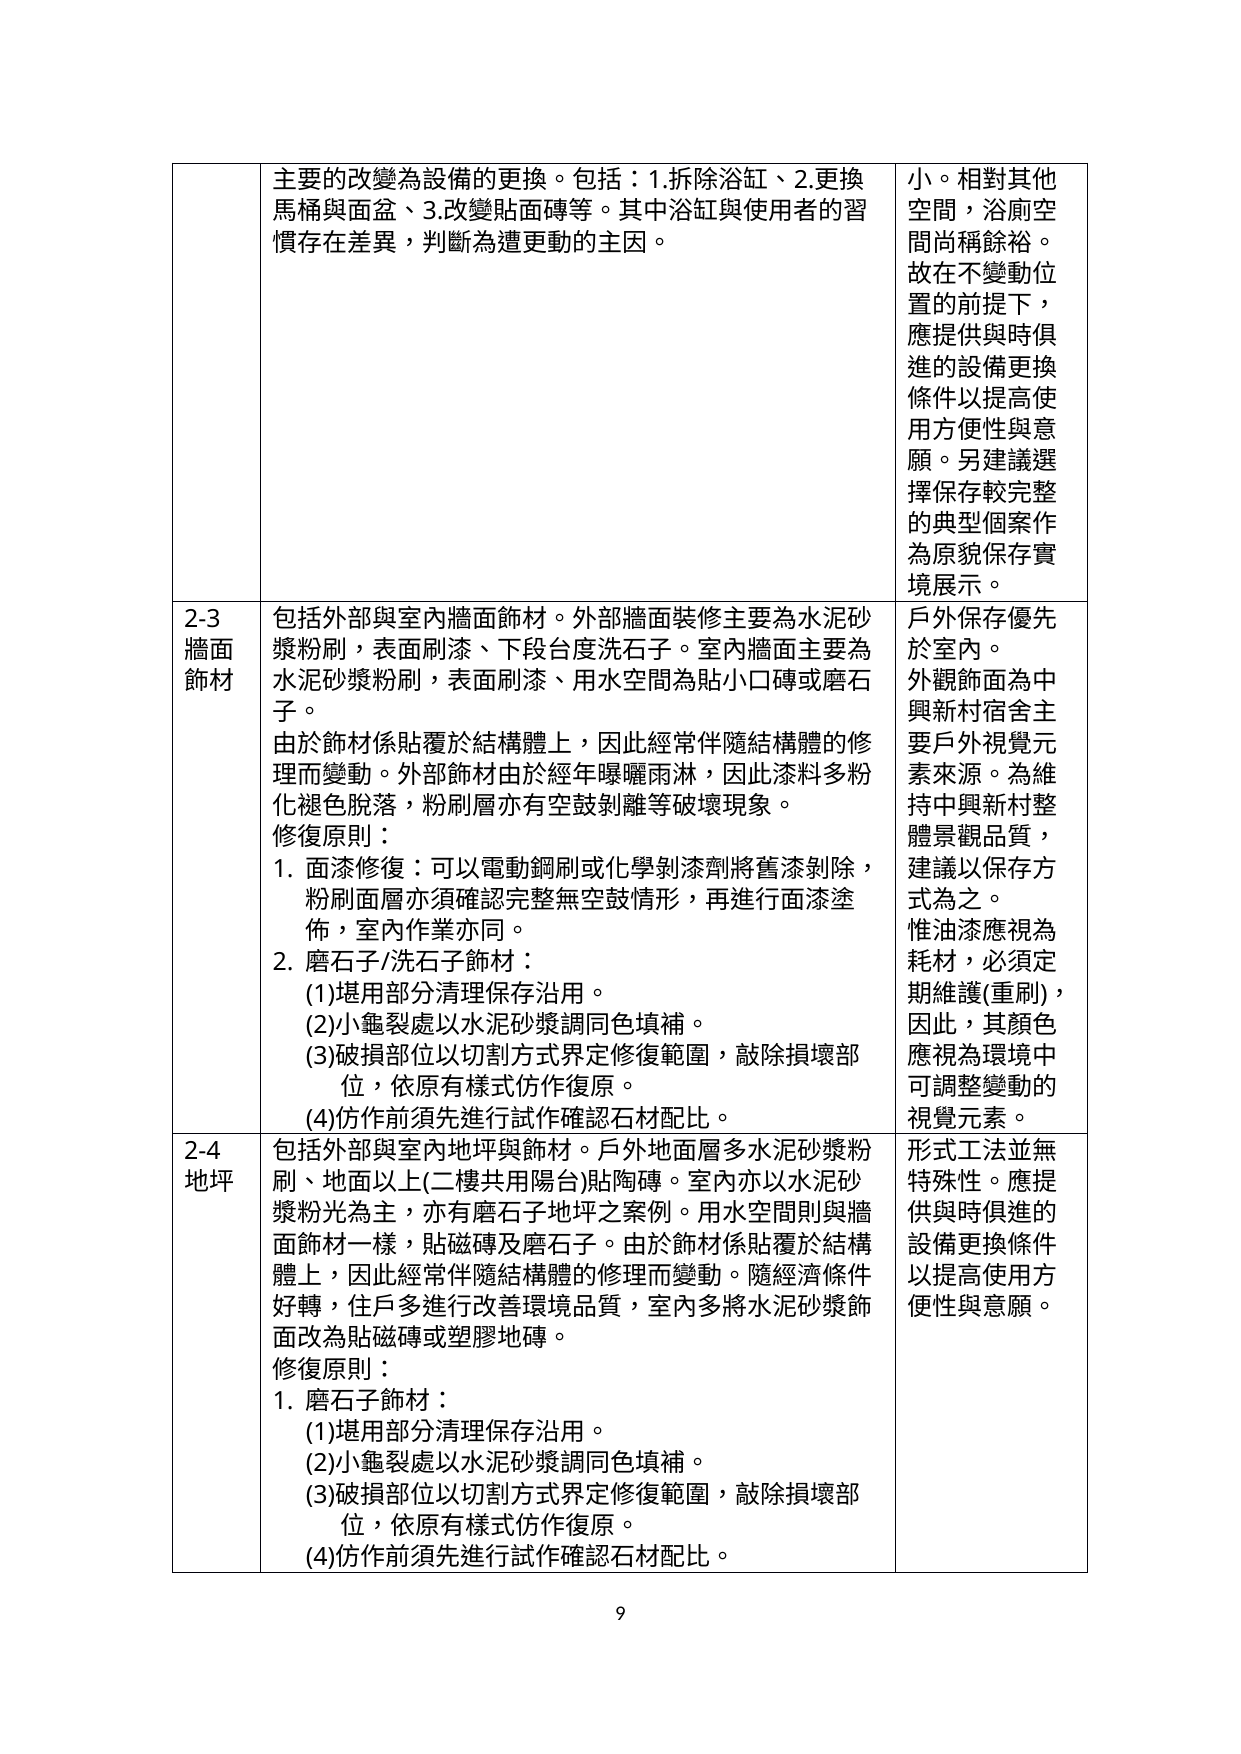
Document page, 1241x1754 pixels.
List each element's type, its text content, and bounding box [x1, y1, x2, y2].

table_cell 2-4 地坪 [173, 1134, 260, 1572]
table_cell 主要的改變為設備的更換。包括：1.拆除浴缸、2.更換馬桶與面盆、3.改變貼面磚等。其中浴缸與使用者的習慣存在差異，判斷為遭更動的主因。 [261, 164, 895, 601]
table_cell 2-3 牆面飾材 [173, 602, 260, 1133]
table_cell 包括外部與室內牆面飾材。外部牆面裝修主要為水泥砂漿粉刷，表面刷漆、下段台度洗石子。室內牆面主要為水泥砂漿粉刷，表面刷漆、用水空間為貼小口磚或磨石子。 由於飾材係貼覆於結構體上，因此經常伴隨結構體的修理而變動。外部飾材由於經年曝曬雨淋，因此漆料多粉化褪色脫落，粉刷層亦有空鼓剝離等破壞現象。 修復原則： 面漆修復：可以電動鋼刷或化學剝漆劑將舊漆剝除，粉刷面層亦須確認完整無空鼓情形，再進行面漆塗佈，室內作業亦同。 磨石子/洗石子飾材： (1)堪用部分清理保存沿用。 (2)小龜裂處以水泥砂漿調同色填補。 (3)破損部位以切割方式界定修復範圍，敲除損壞部位，依原有樣式仿作復原。 (4)仿作前須先進行試作確認石材配比。 [261, 602, 895, 1133]
table_cell 包括外部與室內地坪與飾材。戶外地面層多水泥砂漿粉刷、地面以上(二樓共用陽台)貼陶磚。室內亦以水泥砂漿粉光為主，亦有磨石子地坪之案例。用水空間則與牆面飾材一樣，貼磁磚及磨石子。由於飾材係貼覆於結構體上，因此經常伴隨結構體的修理而變動。隨經濟條件好轉，住戶多進行改善環境品質，室內多將水泥砂漿飾面改為貼磁磚或塑膠地磚。 修復原則： 磨石子飾材： (1)堪用部分清理保存沿用。 (2)小龜裂處以水泥砂漿調同色填補。 (3)破損部位以切割方式界定修復範圍，敲除損壞部位，依原有樣式仿作復原。 (4)仿作前須先進行試作確認石材配比。 [261, 1134, 895, 1572]
table_cell 形式工法並無特殊性。應提供與時俱進的設備更換條件以提高使用方便性與意願。 [896, 1134, 1087, 1572]
table_cell [173, 164, 260, 601]
table_cell 小。相對其他空間，浴廁空間尚稱餘裕。故在不變動位置的前提下，應提供與時俱進的設備更換條件以提高使用方便性與意願。另建議選擇保存較完整的典型個案作為原貌保存實境展示。 [896, 164, 1087, 601]
table_cell 戶外保存優先於室內。 外觀飾面為中興新村宿舍主要戶外視覺元素來源。為維持中興新村整體景觀品質，建議以保存方式為之。 惟油漆應視為耗材，必須定期維護(重刷)，因此，其顏色應視為環境中可調整變動的視覺元素。 [896, 602, 1087, 1133]
